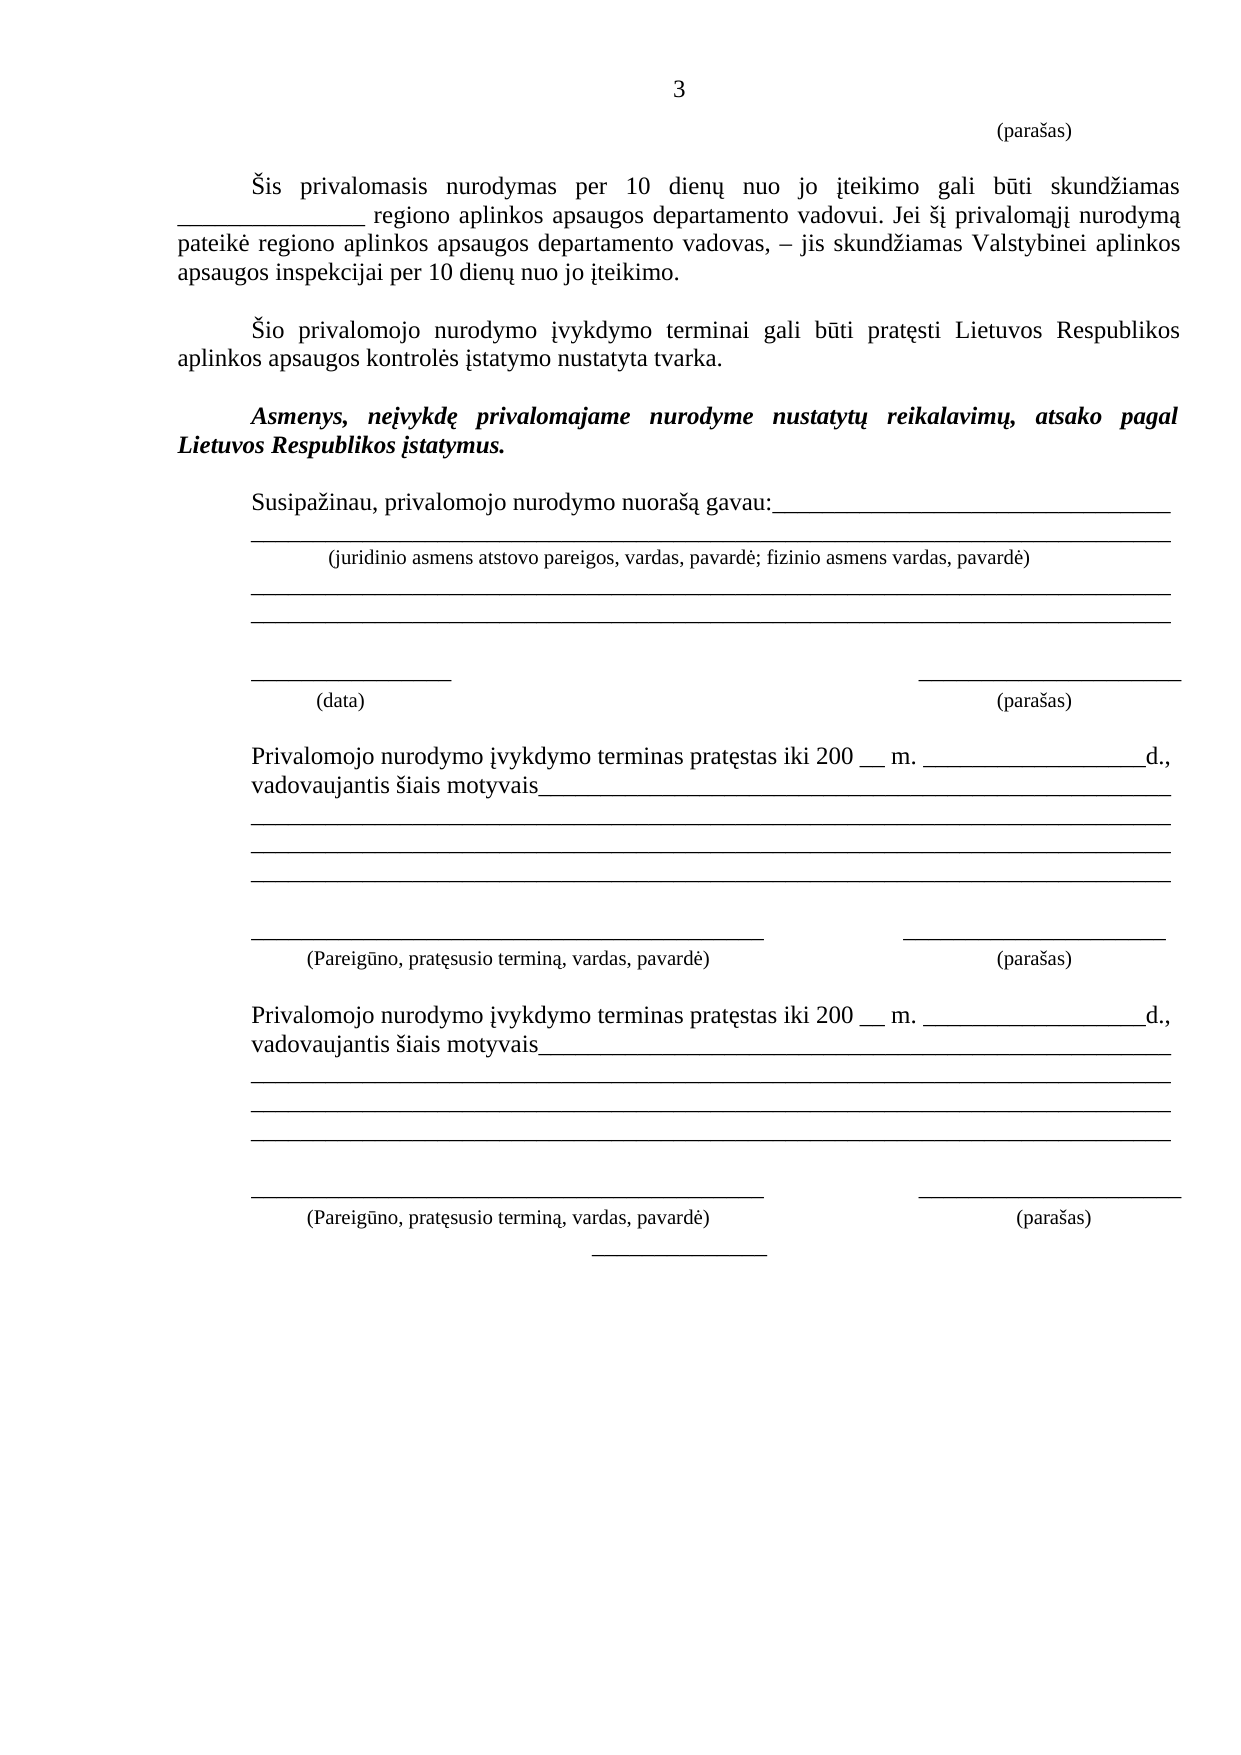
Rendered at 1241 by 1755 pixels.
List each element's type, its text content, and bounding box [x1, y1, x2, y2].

text Susipažinau, privalomojo nurodymo nuorašą gavau: [177, 487, 1181, 516]
text _________________________________________ _____________________ [177, 914, 1181, 942]
text (data) (parašas) [242, 684, 1181, 712]
text ________________ _____________________ [177, 655, 1181, 684]
text (Pareigūno, pratęsusio terminą, vardas, pavardė) (parašas) [177, 942, 1181, 971]
text (juridinio asmens atstovo pareigos, vardas, pavardė; fizinio asmens vardas, pavardė) [177, 545, 1181, 569]
text Asmenys, neįvykdę privalomajame nurodyme nustatytų reikalavimų, atsako pagal Lietuvos Respublikos įstatymus. [177, 401, 1181, 458]
text (parašas) [812, 118, 1181, 142]
text vadovaujantis šiais motyvais [177, 1029, 1181, 1057]
text _________________________________________ _____________________ [177, 1172, 1181, 1201]
text Šio privalomojo nurodymo įvykdymo terminai gali būti pratęsti Lietuvos Respublikos aplinkos apsaugos kontrolės įstatymo nustatyta tvarka. [177, 315, 1181, 372]
text ______________ [177, 1230, 1181, 1259]
text vadovaujantis šiais motyvais [177, 770, 1181, 799]
text (Pareigūno, pratęsusio terminą, vardas, pavardė) (parašas) [177, 1201, 1181, 1230]
text Privalomojo nurodymo įvykdymo terminas pratęstas iki 200 __ m. d., [177, 741, 1181, 770]
text Šis privalomasis nurodymas per 10 dienų nuo jo įteikimo gali būti skundžiamas _______________ regiono aplinkos apsaugos departamento vadovui. Jei šį privalomąjį nurodymą pateikė regiono aplinkos apsaugos departamento vadovas, – jis skundžiamas Valstybinei aplinkos apsaugos inspekcijai per 10 dienų nuo jo įteikimo. [177, 171, 1181, 286]
text Privalomojo nurodymo įvykdymo terminas pratęstas iki 200 __ m. d., [177, 1000, 1181, 1029]
